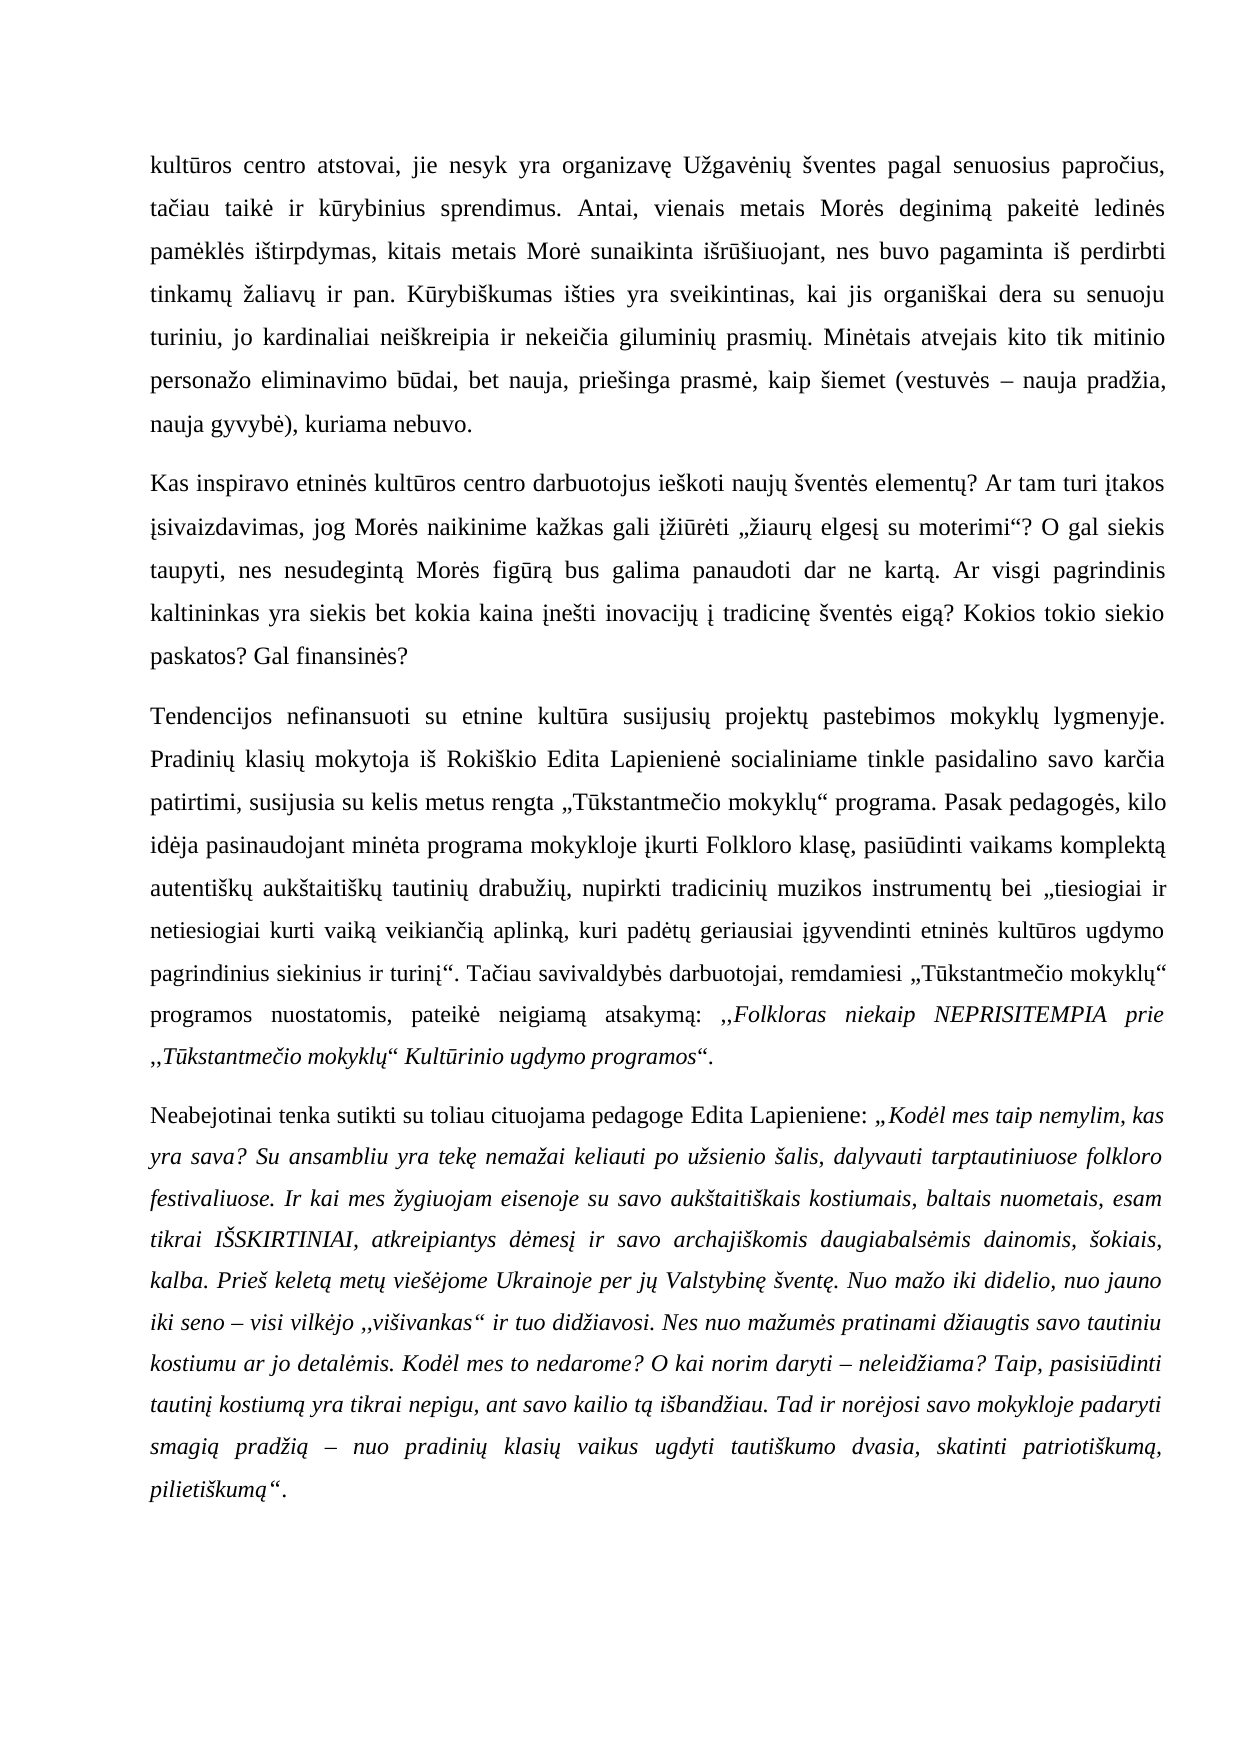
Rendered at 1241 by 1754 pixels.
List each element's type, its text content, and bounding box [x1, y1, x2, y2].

text Tendencijos nefinansuoti su etnine kultūra susijusių projektų pastebimos mokyklų lygmenyje. Pradinių klasių mokytoja iš Rokiškio Edita Lapienienė socialiniame tinkle pasidalino savo karčia patirtimi, susijusia su kelis metus rengta „Tūkstantmečio mokyklų“ programa. Pasak pedagogės, kilo idėja pasinaudojant minėta programa mokykloje įkurti Folkloro klasę, pasiūdinti vaikams komplektą autentiškų aukštaitiškų tautinių drabužių, nupirkti tradicinių muzikos instrumentų bei „tiesiogiai ir netiesiogiai kurti vaiką veikiančią aplinką, kuri padėtų geriausiai įgyvendinti etninės kultūros ugdymo pagrindinius siekinius ir turinį“. Tačiau savivaldybės darbuotojai, remdamiesi „Tūkstantmečio mokyklų“ programos nuostatomis, pateikė neigiamą atsakymą: ,,Folkloras niekaip NEPRISITEMPIA prie ,,Tūkstantmečio mokyklų“ Kultūrinio ugdymo programos“. [150, 701, 1167, 1069]
text Neabejotinai tenka sutikti su toliau cituojama pedagoge Edita Lapieniene: „Kodėl mes taip nemylim, kas yra sava? Su ansambliu yra tekę nemažai keliauti po užsienio šalis, dalyvauti tarptautiniuose folkloro festivaliuose. Ir kai mes žygiuojam eisenoje su savo aukštaitiškais kostiumais, baltais nuometais, esam tikrai IŠSKIRTINIAI, atkreipiantys dėmesį ir savo archajiškomis daugiabalsėmis dainomis, šokiais, kalba. Prieš keletą metų viešėjome Ukrainoje per jų Valstybinę šventę. Nuo mažo iki didelio, nuo jauno iki seno – visi vilkėjo ,,višivankas“ ir tuo didžiavosi. Nes nuo mažumės pratinami džiaugtis savo tautiniu kostiumu ar jo detalėmis. Kodėl mes to nedarome? O kai norim daryti – neleidžiama? Taip, pasisiūdinti tautinį kostiumą yra tikrai nepigu, ant savo kailio tą išbandžiau. Tad ir norėjosi savo mokykloje padaryti smagią pradžią – nuo pradinių klasių vaikus ugdyti tautiškumo dvasia, skatinti patriotiškumą, pilietiškumą“. [150, 1100, 1167, 1502]
text Kas inspiravo etninės kultūros centro darbuotojus ieškoti naujų šventės elementų? Ar tam turi įtakos įsivaizdavimas, jog Morės naikinime kažkas gali įžiūrėti „žiaurų elgesį su moterimi“? O gal siekis taupyti, nes nesudegintą Morės figūrą bus galima panaudoti dar ne kartą. Ar visgi pagrindinis kaltininkas yra siekis bet kokia kaina įnešti inovacijų į tradicinę šventės eigą? Kokios tokio siekio paskatos? Gal finansinės? [150, 468, 1167, 670]
text kultūros centro atstovai, jie nesyk yra organizavę Užgavėnių šventes pagal senuosius papročius, tačiau taikė ir kūrybinius sprendimus. Antai, vienais metais Morės deginimą pakeitė ledinės pamėklės ištirpdymas, kitais metais Morė sunaikinta išrūšiuojant, nes buvo pagaminta iš perdirbti tinkamų žaliavų ir pan. Kūrybiškumas išties yra sveikintinas, kai jis organiškai dera su senuoju turiniu, jo kardinaliai neiškreipia ir nekeičia giluminių prasmių. Minėtais atvejais kito tik mitinio personažo eliminavimo būdai, bet nauja, priešinga prasmė, kaip šiemet (vestuvės – nauja pradžia, nauja gyvybė), kuriama nebuvo. [150, 150, 1167, 437]
